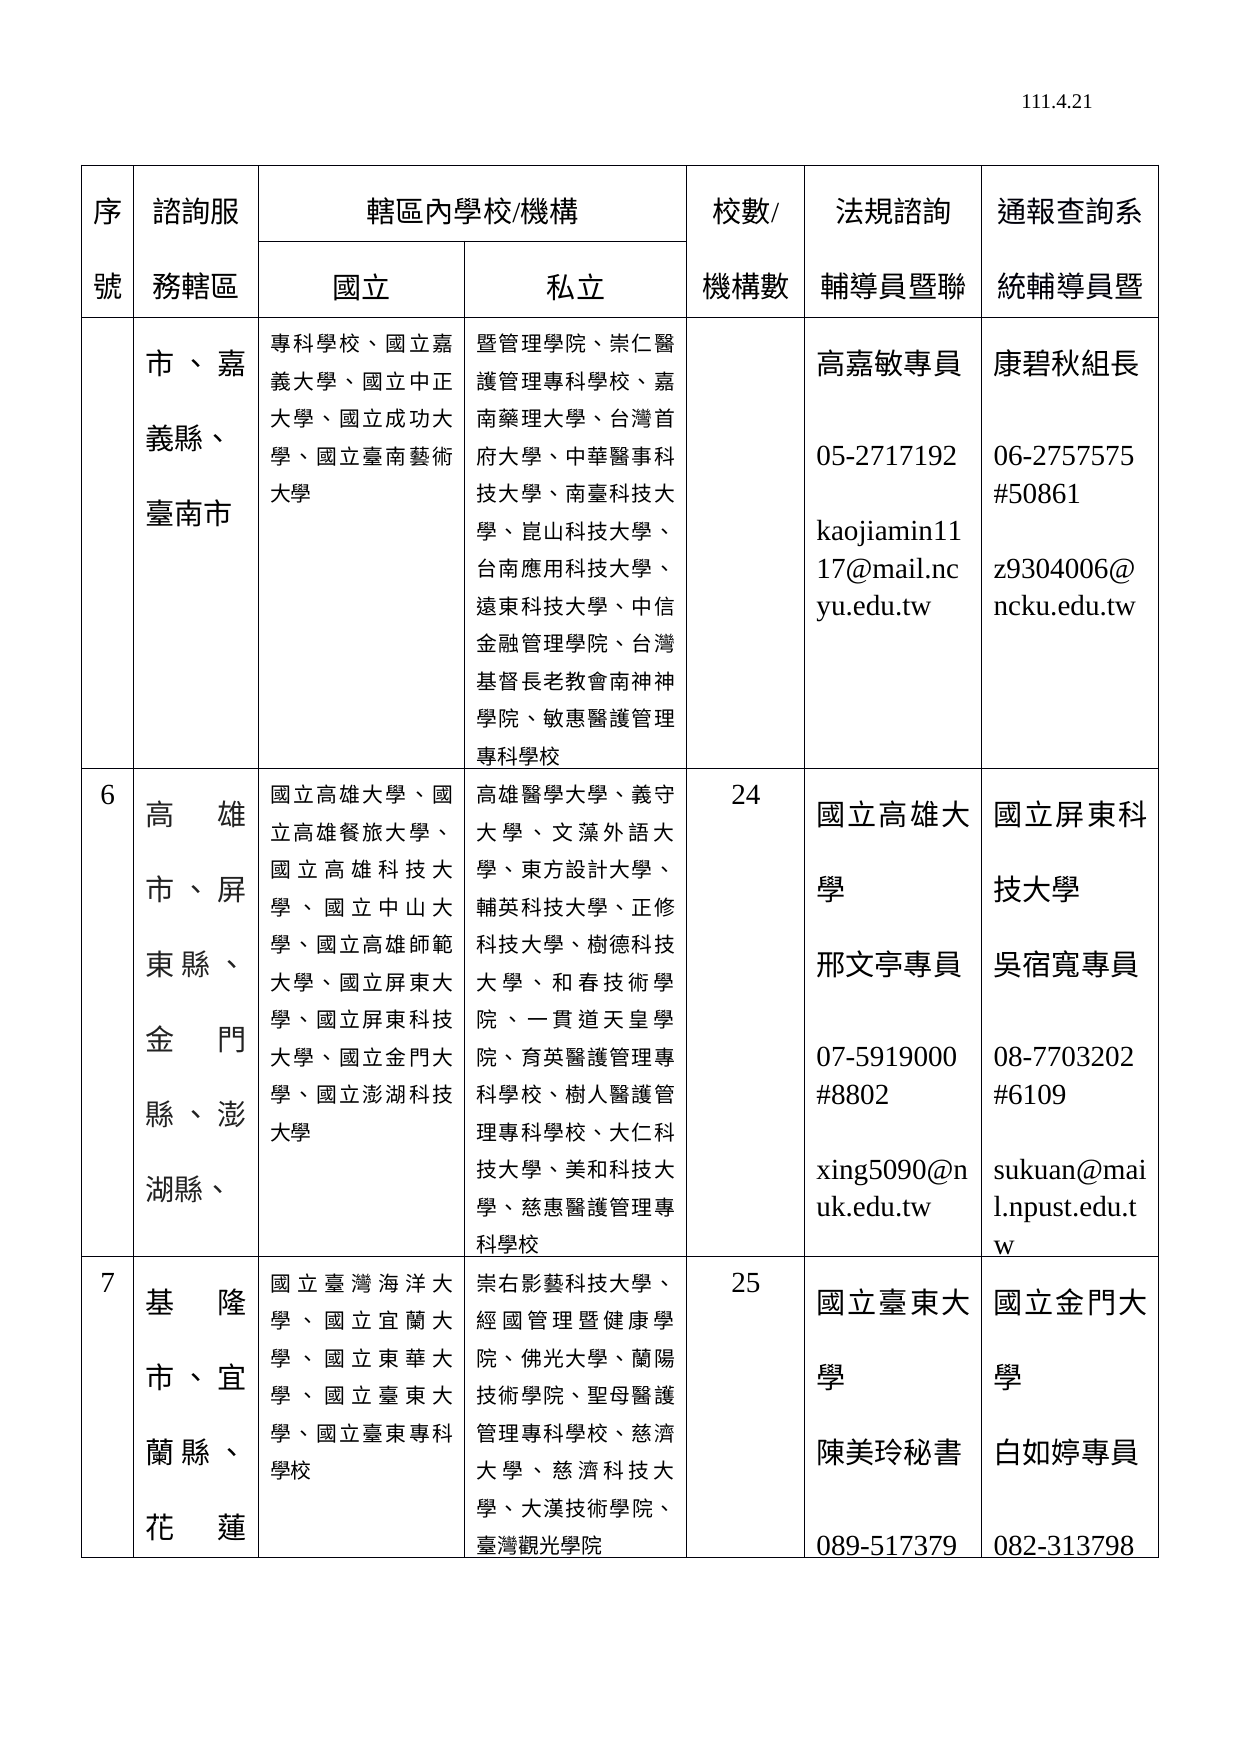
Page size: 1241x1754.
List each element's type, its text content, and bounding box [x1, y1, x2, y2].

table_header 諮詢服務轄區 [134, 166, 258, 317]
table_cell 基隆市、宜蘭縣、花蓮 [134, 1257, 258, 1557]
table_header 通報查詢系統輔導員暨聯絡方式 [982, 166, 1158, 317]
table_cell 國立臺東大學 陳美玲秘書 089-517379 susan089@nttu.edu.tw [805, 1257, 981, 1557]
table_header 校數/ 機構數 [687, 166, 804, 317]
table_cell 25 [687, 1257, 804, 1557]
table_header 序號 [82, 166, 133, 317]
table_cell 高雄醫學大學、義守大學、文藻外語大學、東方設計大學、輔英科技大學、正修科技大學、樹德科技大學、和春技術學院、一貫道天皇學院、育英醫護管理專科學校、樹人醫護管理專科學校、大仁科技大學、美和科技大學、慈惠醫護管理專科學校 [465, 769, 686, 1256]
table_cell 7 [82, 1257, 133, 1557]
table_cell 私立 [465, 242, 686, 317]
table_cell 暨管理學院、崇仁醫護管理專科學校、嘉南藥理大學、台灣首府大學、中華醫事科技大學、南臺科技大學、崑山科技大學、台南應用科技大學、遠東科技大學、中信金融管理學院、台灣基督長老教會南神神學院、敏惠醫護管理專科學校 [465, 318, 686, 768]
table_cell 國立高雄大學、國立高雄餐旅大學、國立高雄科技大學、國立中山大學、國立高雄師範大學、國立屏東大學、國立屏東科技大學、國立金門大學、國立澎湖科技大學 [259, 769, 464, 1256]
table_cell 國立高雄大學 邢文亭專員 07-5919000 #8802 xing5090@nuk.edu.tw [805, 769, 981, 1256]
table_cell 高雄市、屏東縣、金門縣、澎湖縣、 [134, 769, 258, 1256]
table_cell [687, 318, 804, 768]
table_header 法規諮詢 輔導員暨聯絡方式 [805, 166, 981, 317]
table_cell 專科學校、國立嘉義大學、國立中正大學、國立成功大學、國立臺南藝術大學 [259, 318, 464, 768]
table_cell [82, 318, 133, 768]
table_cell 國立屏東科技大學 吳宿寬專員 08-7703202 #6109 sukuan@mail.npust.edu.tw [982, 769, 1158, 1256]
table_cell 市、嘉義縣、 臺南市 [134, 318, 258, 768]
table_cell 國立 [259, 242, 464, 317]
table_cell 24 [687, 769, 804, 1256]
table_cell 國立成功大學 康碧秋組長 06-2757575 #50861 z9304006@ncku.edu.tw [982, 318, 1158, 768]
table_cell 6 [82, 769, 133, 1256]
table_cell 國立嘉義大學 高嘉敏專員 05-2717192 kaojiamin1117@mail.ncyu.edu.tw [805, 318, 981, 768]
table_header 轄區內學校/機構 [259, 166, 686, 241]
table_cell 崇右影藝科技大學、經國管理暨健康學院、佛光大學、蘭陽技術學院、聖母醫護管理專科學校、慈濟大學、慈濟科技大學、大漢技術學院、臺灣觀光學院 [465, 1257, 686, 1557]
table_cell 國立金門大學 白如婷專員 082-313798 paipai0122@nqu.edu.tw [982, 1257, 1158, 1557]
table_cell 國立臺灣海洋大學、國立宜蘭大學、國立東華大學、國立臺東大學、國立臺東專科學校 [259, 1257, 464, 1557]
